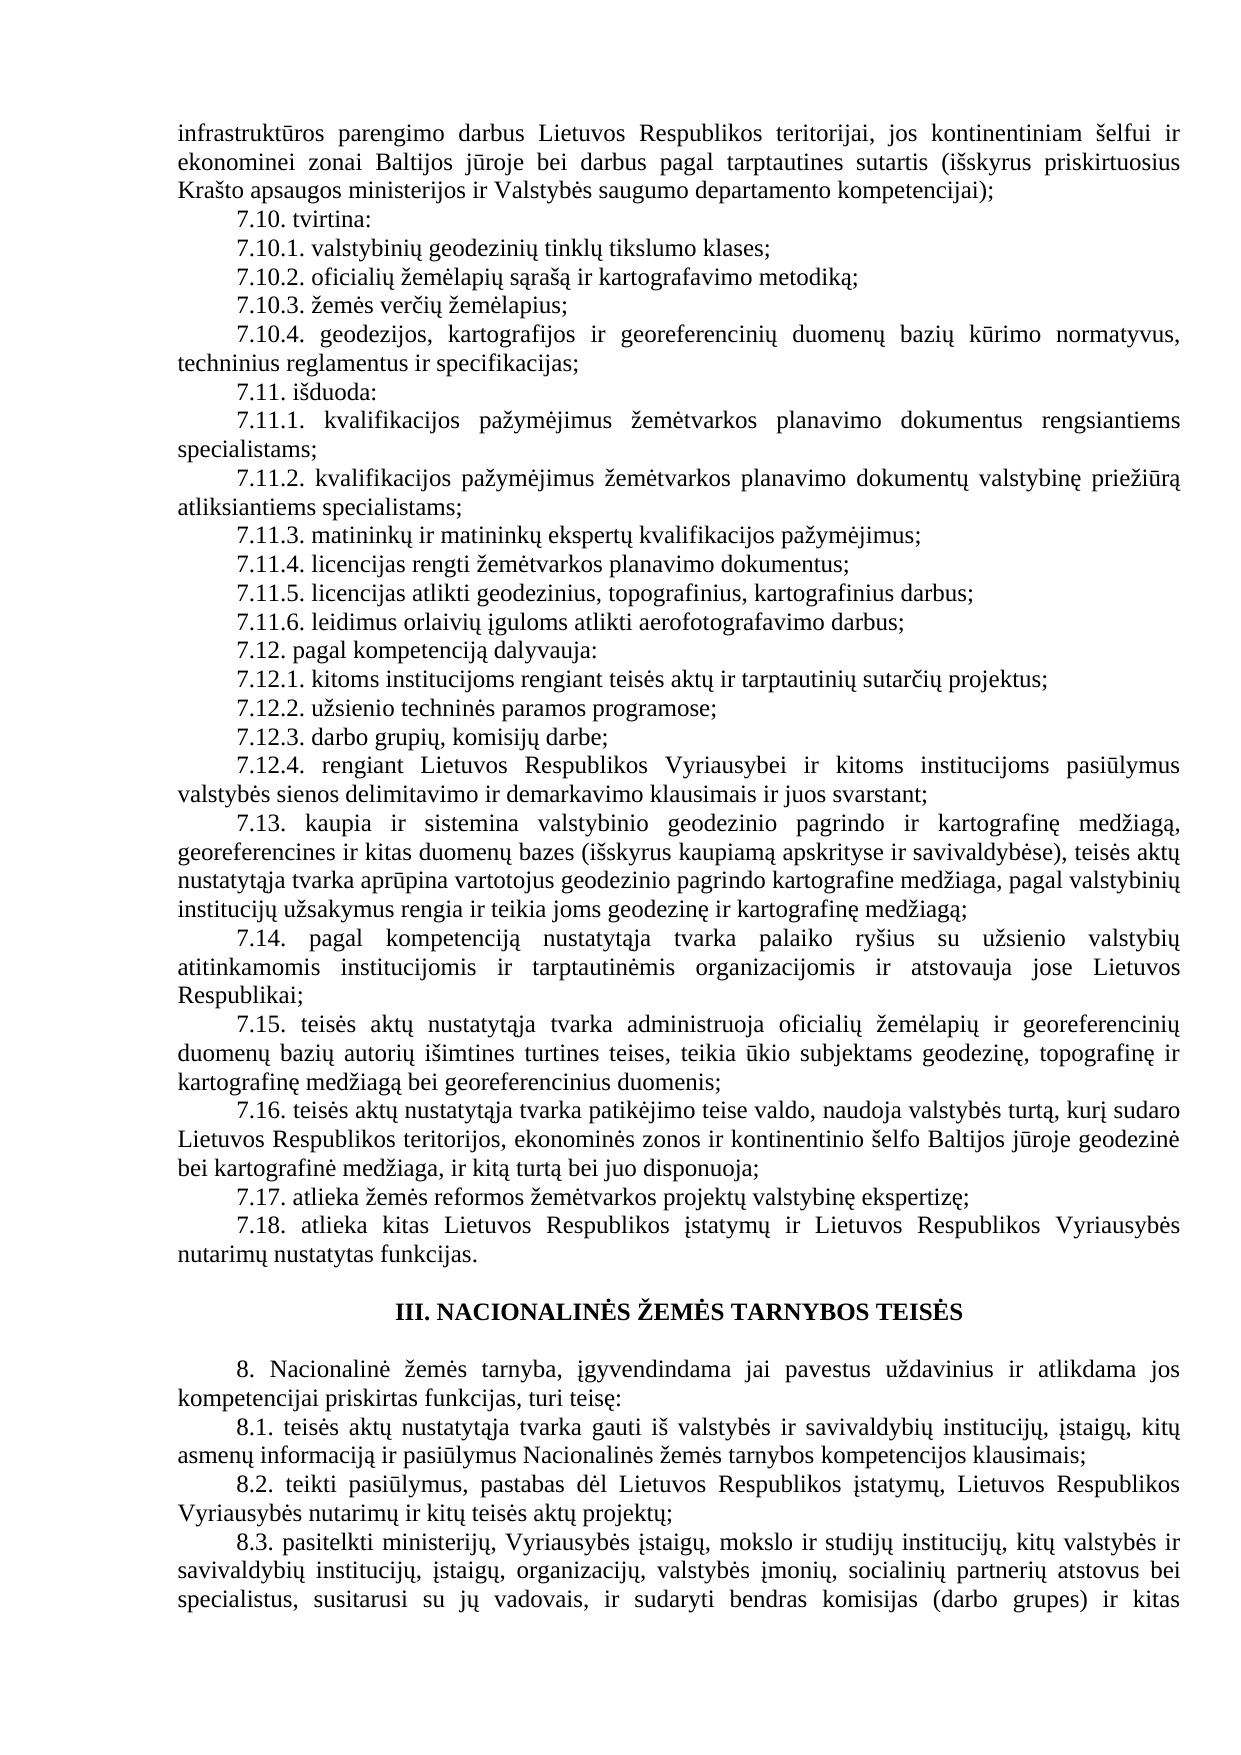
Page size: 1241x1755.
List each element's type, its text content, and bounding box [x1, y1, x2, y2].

text 7.14. pagal kompetenciją nustatytąja tvarka palaiko ryšius su užsienio valstybių atitinkamomis institucijomis ir tarptautinėmis organizacijomis ir atstovauja jose Lietuvos Respublikai; [177, 923, 1181, 1009]
text 7.10.3. žemės verčių žemėlapius; [177, 291, 1181, 319]
text III. NACIONALINĖS ŽEMĖS TARNYBOS TEISĖS [177, 1297, 1181, 1326]
text 7.11. išduoda: [177, 377, 1181, 406]
text 7.11.3. matininkų ir matininkų ekspertų kvalifikacijos pažymėjimus; [177, 521, 1181, 549]
text 7.12. pagal kompetenciją dalyvauja: [177, 636, 1181, 664]
text 7.16. teisės aktų nustatytąja tvarka patikėjimo teise valdo, naudoja valstybės turtą, kurį sudaro Lietuvos Respublikos teritorijos, ekonominės zonos ir kontinentinio šelfo Baltijos jūroje geodezinė bei kartografinė medžiaga, ir kitą turtą bei juo disponuoja; [177, 1096, 1181, 1182]
text 7.10.4. geodezijos, kartografijos ir georeferencinių duomenų bazių kūrimo normatyvus, techninius reglamentus ir specifikacijas; [177, 319, 1181, 377]
text 7.17. atlieka žemės reformos žemėtvarkos projektų valstybinę ekspertizę; [177, 1182, 1181, 1211]
text 8. Nacionalinė žemės tarnyba, įgyvendindama jai pavestus uždavinius ir atlikdama jos kompetencijai priskirtas funkcijas, turi teisę: [177, 1354, 1181, 1412]
text 7.18. atlieka kitas Lietuvos Respublikos įstatymų ir Lietuvos Respublikos Vyriausybės nutarimų nustatytas funkcijas. [177, 1211, 1181, 1268]
text 7.11.2. kvalifikacijos pažymėjimus žemėtvarkos planavimo dokumentų valstybinę priežiūrą atliksiantiems specialistams; [177, 463, 1181, 521]
text 7.11.6. leidimus orlaivių įguloms atlikti aerofotografavimo darbus; [177, 607, 1181, 636]
text 7.11.1. kvalifikacijos pažymėjimus žemėtvarkos planavimo dokumentus rengsiantiems specialistams; [177, 406, 1181, 463]
text 7.12.4. rengiant Lietuvos Respublikos Vyriausybei ir kitoms institucijoms pasiūlymus valstybės sienos delimitavimo ir demarkavimo klausimais ir juos svarstant; [177, 751, 1181, 808]
text 7.13. kaupia ir sistemina valstybinio geodezinio pagrindo ir kartografinę medžiagą, georeferencines ir kitas duomenų bazes (išskyrus kaupiamą apskrityse ir savivaldybėse), teisės aktų nustatytąja tvarka aprūpina vartotojus geodezinio pagrindo kartografine medžiaga, pagal valstybinių institucijų užsakymus rengia ir teikia joms geodezinę ir kartografinę medžiagą; [177, 808, 1181, 923]
text infrastruktūros parengimo darbus Lietuvos Respublikos teritorijai, jos kontinentiniam šelfui ir ekonominei zonai Baltijos jūroje bei darbus pagal tarptautines sutartis (išskyrus priskirtuosius Krašto apsaugos ministerijos ir Valstybės saugumo departamento kompetencijai); [177, 118, 1181, 204]
text 8.1. teisės aktų nustatytąja tvarka gauti iš valstybės ir savivaldybių institucijų, įstaigų, kitų asmenų informaciją ir pasiūlymus Nacionalinės žemės tarnybos kompetencijos klausimais; [177, 1412, 1181, 1469]
text 7.11.5. licencijas atlikti geodezinius, topografinius, kartografinius darbus; [177, 578, 1181, 607]
text 8.2. teikti pasiūlymus, pastabas dėl Lietuvos Respublikos įstatymų, Lietuvos Respublikos Vyriausybės nutarimų ir kitų teisės aktų projektų; [177, 1469, 1181, 1527]
text 7.10. tvirtina: [177, 204, 1181, 233]
text 7.10.1. valstybinių geodezinių tinklų tikslumo klases; [177, 233, 1181, 262]
text 7.11.4. licencijas rengti žemėtvarkos planavimo dokumentus; [177, 549, 1181, 578]
text 7.10.2. oficialių žemėlapių sąrašą ir kartografavimo metodiką; [177, 262, 1181, 291]
text 7.12.2. užsienio techninės paramos programose; [177, 693, 1181, 722]
text 7.12.3. darbo grupių, komisijų darbe; [177, 722, 1181, 751]
text 8.3. pasitelkti ministerijų, Vyriausybės įstaigų, mokslo ir studijų institucijų, kitų valstybės ir savivaldybių institucijų, įstaigų, organizacijų, valstybės įmonių, socialinių partnerių atstovus bei specialistus, susitarusi su jų vadovais, ir sudaryti bendras komisijas (darbo grupes) ir kitas [177, 1527, 1181, 1613]
text 7.12.1. kitoms institucijoms rengiant teisės aktų ir tarptautinių sutarčių projektus; [177, 664, 1181, 693]
text 7.15. teisės aktų nustatytąja tvarka administruoja oficialių žemėlapių ir georeferencinių duomenų bazių autorių išimtines turtines teises, teikia ūkio subjektams geodezinę, topografinę ir kartografinę medžiagą bei georeferencinius duomenis; [177, 1009, 1181, 1096]
